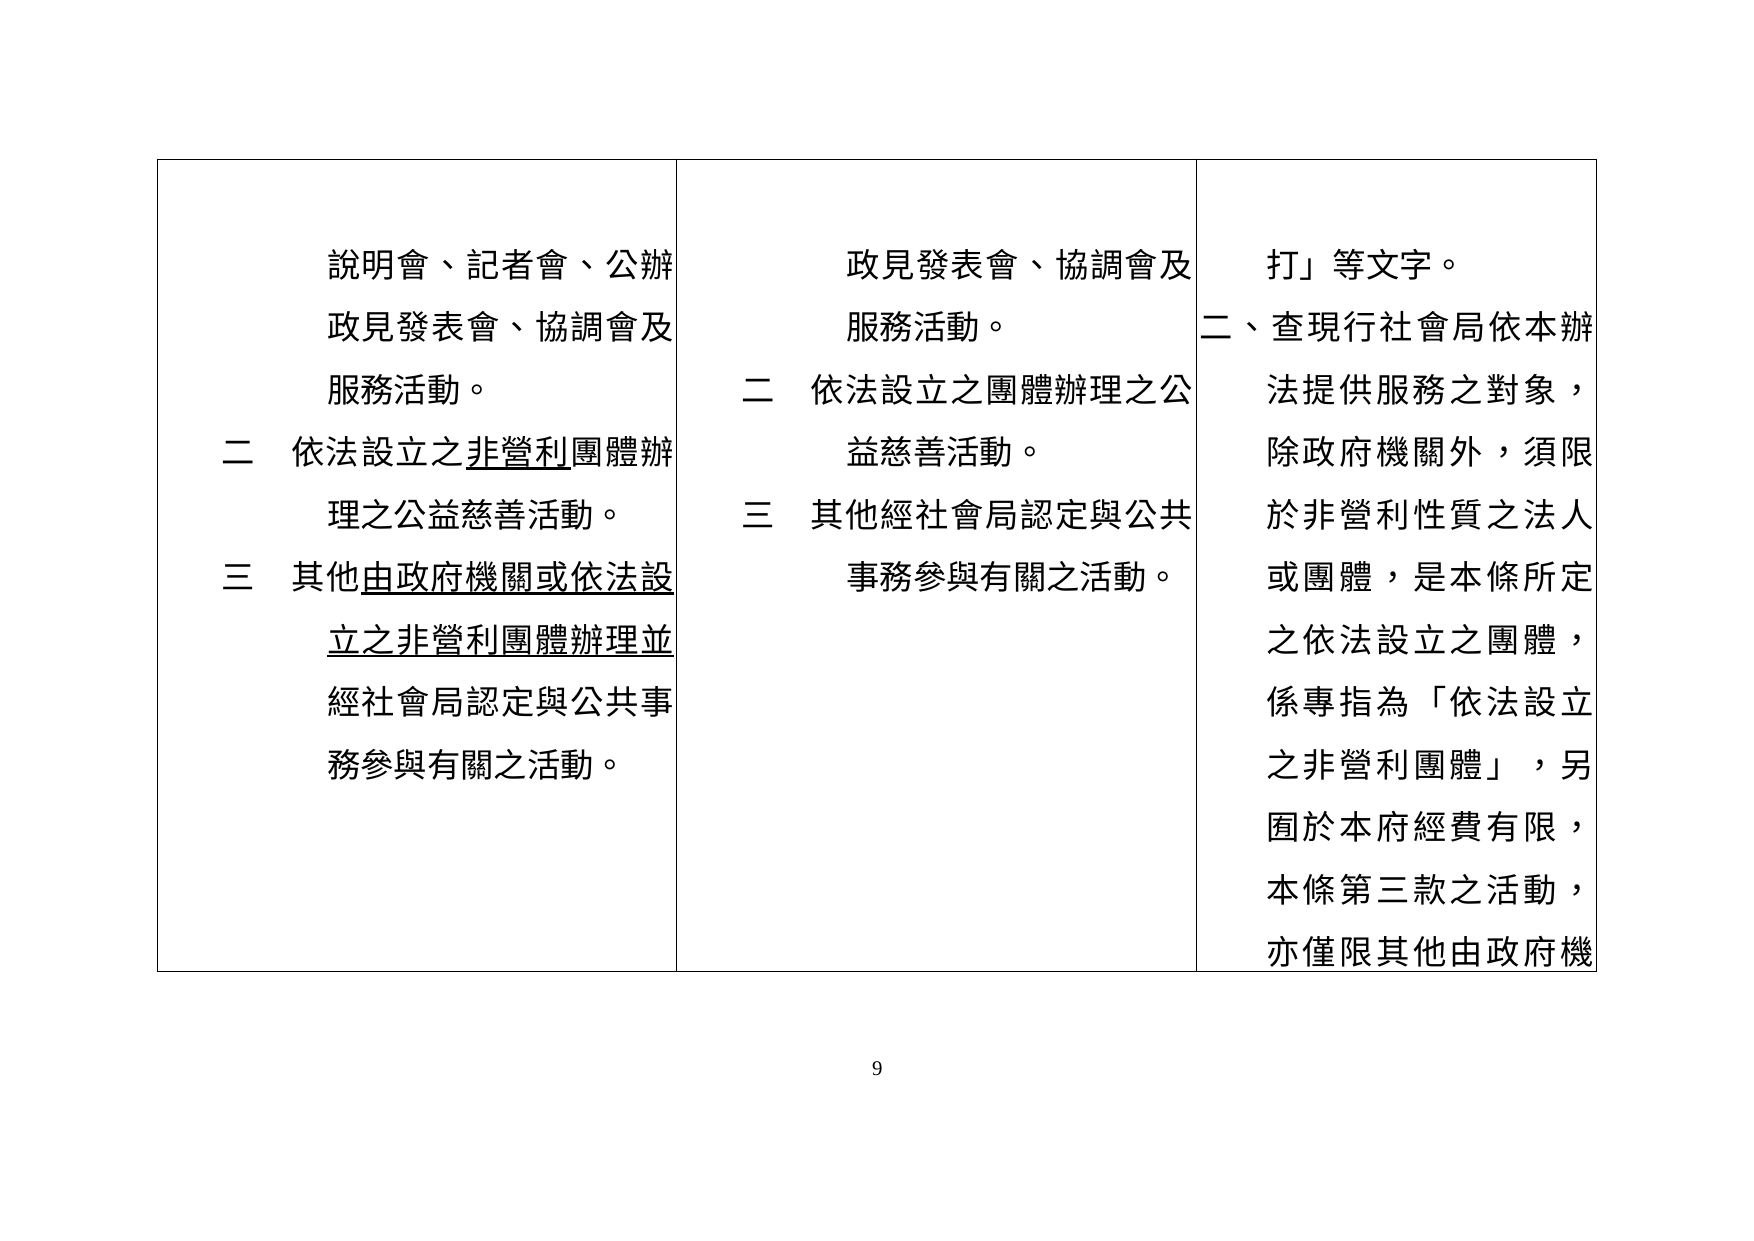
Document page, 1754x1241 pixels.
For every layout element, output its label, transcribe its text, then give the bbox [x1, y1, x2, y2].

table_cell 政見發表會、協調會及服務活動。 二 依法設立之團體辦理之公益慈善活動。 三 其他經社會局認定與公共事務參與有關之活動。 [677, 160, 1196, 971]
table_cell 打」等文字。 二、查現行社會局依本辦法提供服務之對象，除政府機關外，須限於非營利性質之法人或團體，是本條所定之依法設立之團體，係專指為「依法設立之非營利團體」，另囿於本府經費有限，本條第三款之活動，亦僅限其他由政府機 [1197, 160, 1596, 971]
table_cell 說明會、記者會、公辦政見發表會、協調會及服務活動。 二 依法設立之非營利團體辦理之公益慈善活動。 三 其他由政府機關或依法設立之非營利團體辦理並經社會局認定與公共事務參與有關之活動。 [158, 160, 676, 971]
